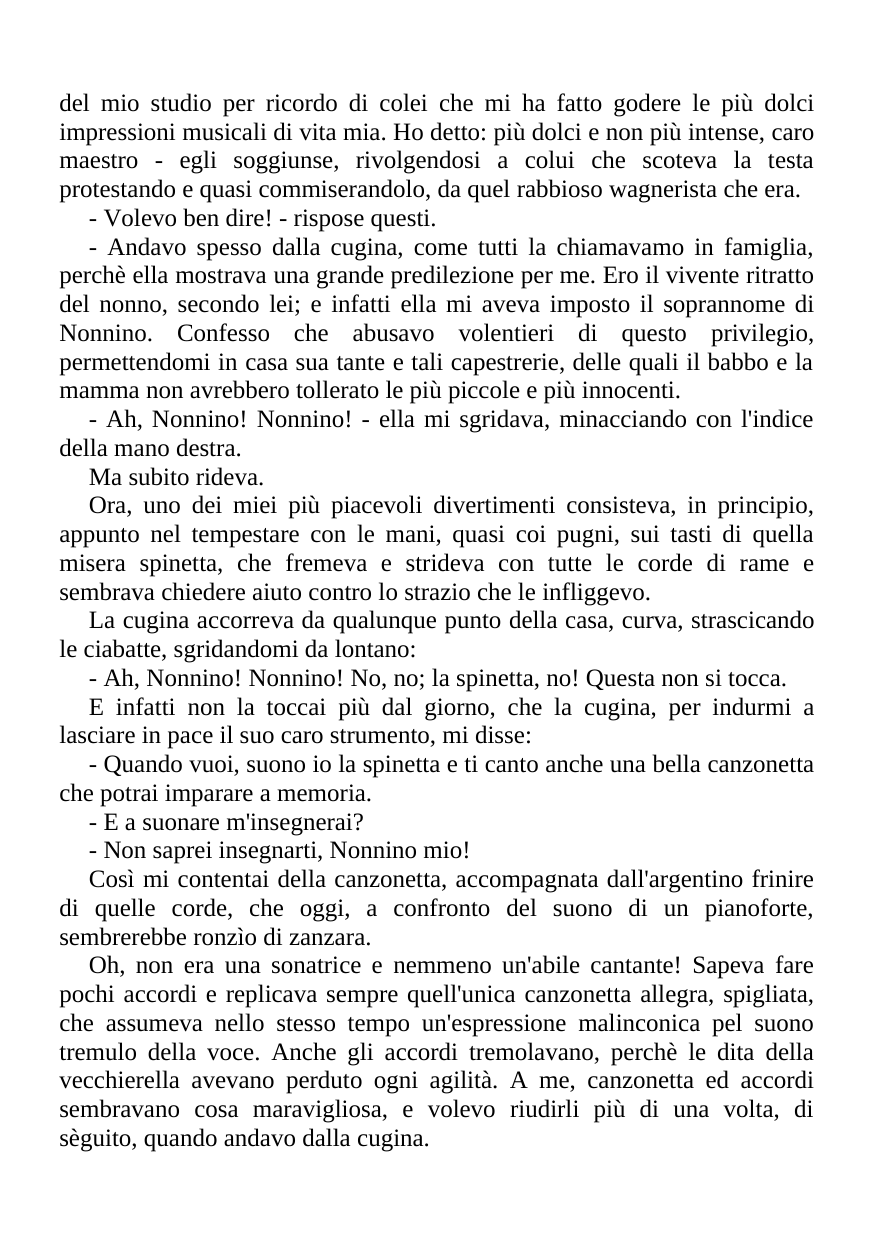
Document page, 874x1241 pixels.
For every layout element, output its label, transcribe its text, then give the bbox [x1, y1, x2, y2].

text Così mi contentai della canzonetta, accompagnata dall'argentino frinire di quelle corde, che oggi, a confronto del suono di un pianoforte, sembrerebbe ronzìo di zanzara. [59, 864, 815, 950]
text - Ah, Nonnino! Nonnino! - ella mi sgridava, minacciando con l'indice della mano destra. [59, 404, 815, 462]
text La cugina accorreva da qualunque punto della casa, curva, strascicando le ciabatte, sgridandomi da lontano: [59, 605, 815, 663]
text - Andavo spesso dalla cugina, come tutti la chiamavamo in famiglia, perchè ella mostrava una grande predilezione per me. Ero il vivente ritratto del nonno, secondo lei; e infatti ella mi aveva imposto il soprannome di Nonnino. Confesso che abusavo volentieri di questo privilegio, permettendomi in casa sua tante e tali capestrerie, delle quali il babbo e la mamma non avrebbero tollerato le più piccole e più innocenti. [59, 232, 815, 404]
text Ora, uno dei miei più piacevoli divertimenti consisteva, in principio, appunto nel tempestare con le mani, quasi coi pugni, sui tasti di quella misera spinetta, che fremeva e strideva con tutte le corde di rame e sembrava chiedere aiuto contro lo strazio che le infliggevo. [59, 490, 815, 605]
text - Quando vuoi, suono io la spinetta e ti canto anche una bella canzonetta che potrai imparare a memoria. [59, 749, 815, 807]
text Oh, non era una sonatrice e nemmeno un'abile cantante! Sapeva fare pochi accordi e replicava sempre quell'unica canzonetta allegra, spigliata, che assumeva nello stesso tempo un'espressione malinconica pel suono tremulo della voce. Anche gli accordi tremolavano, perchè le dita della vecchierella avevano perduto ogni agilità. A me, canzonetta ed accordi sembravano cosa maravigliosa, e volevo riudirli più di una volta, di sèguito, quando andavo dalla cugina. [59, 950, 815, 1152]
text - Ah, Nonnino! Nonnino! No, no; la spinetta, no! Questa non si tocca. [59, 663, 815, 692]
text del mio studio per ricordo di colei che mi ha fatto godere le più dolci impressioni musicali di vita mia. Ho detto: più dolci e non più intense, caro maestro - egli soggiunse, rivolgendosi a colui che scoteva la testa protestando e quasi commiserandolo, da quel rabbioso wagnerista che era. [59, 88, 815, 203]
text - E a suonare m'insegnerai? [59, 807, 815, 835]
text Ma subito rideva. [59, 462, 815, 490]
text E infatti non la toccai più dal giorno, che la cugina, per indurmi a lasciare in pace il suo caro strumento, mi disse: [59, 692, 815, 749]
text - Non saprei insegnarti, Nonnino mio! [59, 835, 815, 864]
text - Volevo ben dire! - rispose questi. [59, 203, 815, 232]
